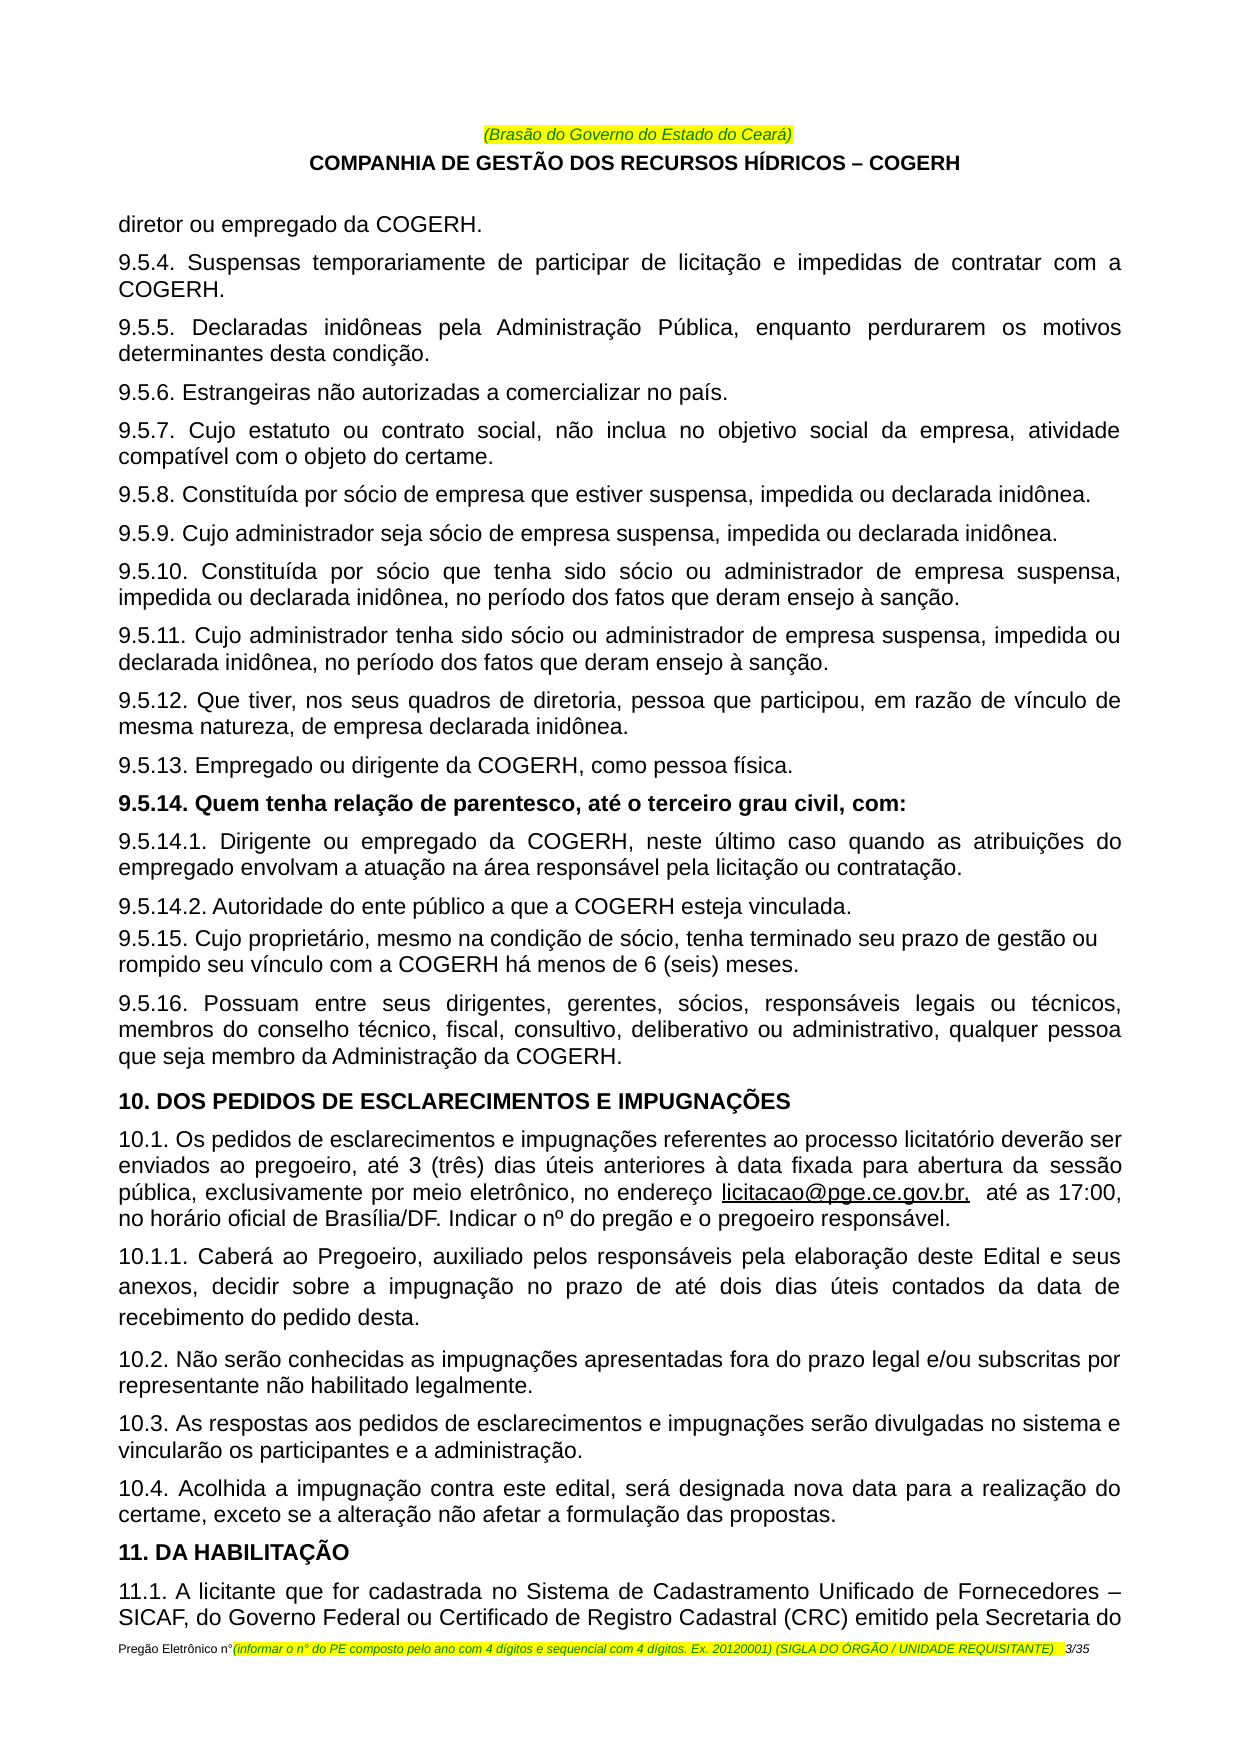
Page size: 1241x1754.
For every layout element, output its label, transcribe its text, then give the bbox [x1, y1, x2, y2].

text diretor ou empregado da COGERH. [118, 211, 1122, 237]
text 10.4. Acolhida a impugnação contra este edital, será designada nova data para a realização do certame, exceto se a alteração não afetar a formulação das propostas. [118, 1475, 1122, 1527]
text 9.5.12. Que tiver, nos seus quadros de diretoria, pessoa que participou, em razão de vínculo de mesma natureza, de empresa declarada inidônea. [118, 687, 1122, 740]
text 10.2. Não serão conhecidas as impugnações apresentadas fora do prazo legal e/ou subscritas por representante não habilitado legalmente. [118, 1346, 1122, 1398]
text 9.5.15. Cujo proprietário, mesmo na condição de sócio, tenha terminado seu prazo de gestão ou rompido seu vínculo com a COGERH há menos de 6 (seis) meses. [118, 925, 1122, 978]
text 9.5.8. Constituída por sócio de empresa que estiver suspensa, impedida ou declarada inidônea. [118, 481, 1122, 508]
list 10.1.1. Caberá ao Pregoeiro, auxiliado pelos responsáveis pela elaboração deste Edital e seus anexos, decidir sobre a impugnação no prazo de até dois dias úteis contados da data de recebimento do pedido desta. [118, 1243, 1122, 1330]
text 9.5.16. Possuam entre seus dirigentes, gerentes, sócios, responsáveis legais ou técnicos, membros do conselho técnico, fiscal, consultivo, deliberativo ou administrativo, qualquer pessoa que seja membro da Administração da COGERH. [118, 990, 1122, 1069]
text 11. DA HABILITAÇÃO [118, 1539, 1122, 1566]
text 9.5.14. Quem tenha relação de parentesco, até o terceiro grau civil, com: [118, 790, 1122, 816]
text 9.5.5. Declaradas inidôneas pela Administração Pública, enquanto perdurarem os motivos determinantes desta condição. [118, 314, 1122, 367]
text 9.5.11. Cujo administrador tenha sido sócio ou administrador de empresa suspensa, impedida ou declarada inidônea, no período dos fatos que deram ensejo à sanção. [118, 622, 1122, 675]
text 10.3. As respostas aos pedidos de esclarecimentos e impugnações serão divulgadas no sistema e vincularão os participantes e a administração. [118, 1410, 1122, 1463]
text 9.5.14.1. Dirigente ou empregado da COGERH, neste último caso quando as atribuições do empregado envolvam a atuação na área responsável pela licitação ou contratação. [118, 828, 1122, 881]
text 9.5.4. Suspensas temporariamente de participar de licitação e impedidas de contratar com a COGERH. [118, 249, 1122, 302]
text 9.5.7. Cujo estatuto ou contrato social, não inclua no objetivo social da empresa, atividade compatível com o objeto do certame. [118, 417, 1121, 469]
text 9.5.9. Cujo administrador seja sócio de empresa suspensa, impedida ou declarada inidônea. [118, 519, 1122, 546]
text 9.5.13. Empregado ou dirigente da COGERH, como pessoa física. [118, 752, 1122, 778]
text 10. DOS PEDIDOS DE ESCLARECIMENTOS E IMPUGNAÇÕES [118, 1088, 1122, 1114]
text 9.5.14.2. Autoridade do ente público a que a COGERH esteja vinculada. [118, 893, 1122, 919]
text 9.5.10. Constituída por sócio que tenha sido sócio ou administrador de empresa suspensa, impedida ou declarada inidônea, no período dos fatos que deram ensejo à sanção. [118, 558, 1122, 611]
text 10.1. Os pedidos de esclarecimentos e impugnações referentes ao processo licitatório deverão ser enviados ao pregoeiro, até 3 (três) dias úteis anteriores à data fixada para abertura da sessão pública, exclusivamente por meio eletrônico, no endereço licitacao@pge.ce.gov.br, até as 17:00, no horário oficial de Brasília/DF. Indicar o nº do pregão e o pregoeiro responsável. [118, 1126, 1122, 1231]
text 9.5.6. Estrangeiras não autorizadas a comercializar no país. [118, 378, 1122, 405]
text 11.1. A licitante que for cadastrada no Sistema de Cadastramento Unificado de Fornecedores – SICAF, do Governo Federal ou Certificado de Registro Cadastral (CRC) emitido pela Secretaria do [118, 1578, 1122, 1630]
